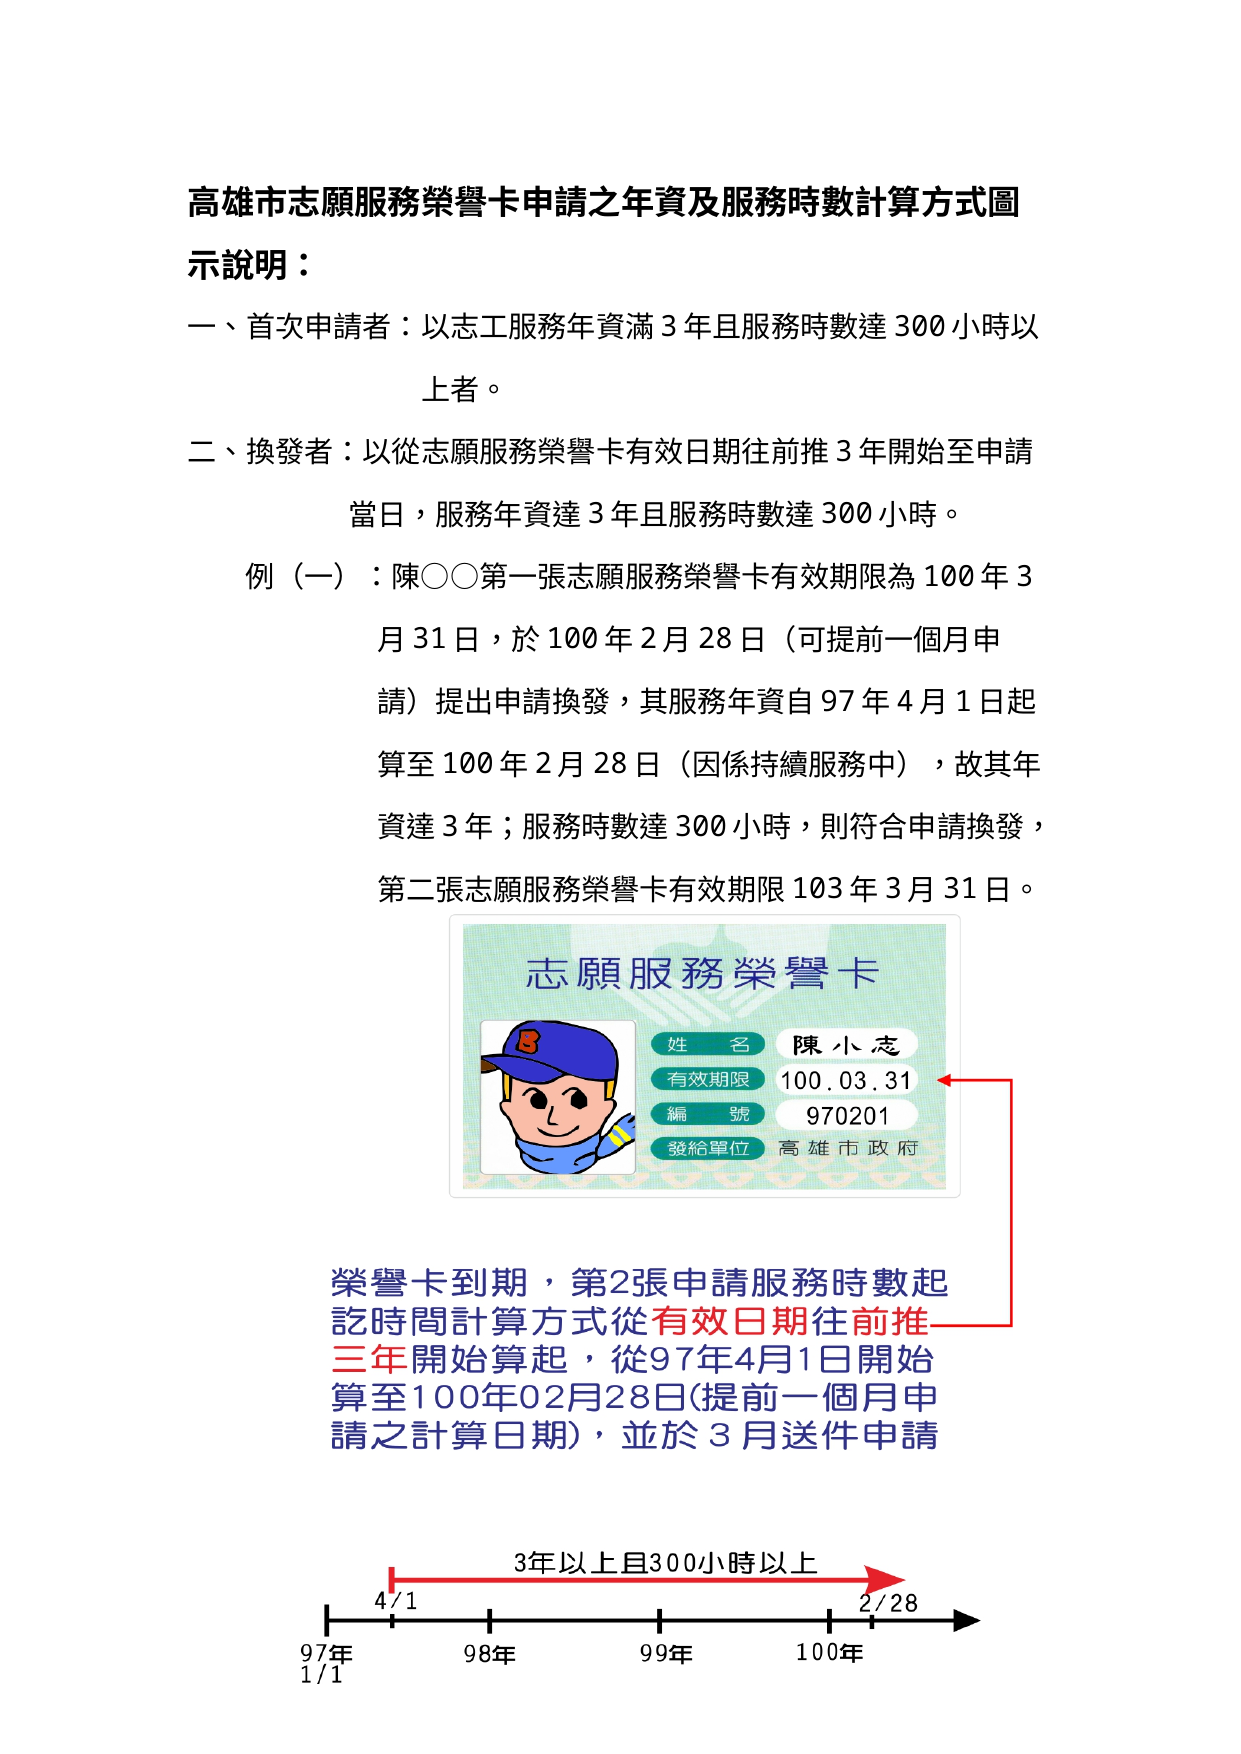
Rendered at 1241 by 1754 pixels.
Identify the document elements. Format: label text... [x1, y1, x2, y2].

text 二、換發者：以從志願服務榮譽卡有效日期往前推3年開始至申請當日，服務年資達3年且服務時數達300小時。 [187, 408, 1053, 533]
text 一、首次申請者：以志工服務年資滿3年且服務時數達300小時以上者。 [187, 283, 1053, 408]
text 例（一）：陳○○第一張志願服務榮譽卡有效期限為100年3月31日，於100年2月28日（可提前一個月申請）提出申請換發，其服務年資自97年4月1日起算至100年2月28日（因係持續服務中），故其年資達3年；服務時數達300小時，則符合申請換發，第二張志願服務榮譽卡有效期限103年3月31日。 [246, 533, 1053, 908]
text 高雄市志願服務榮譽卡申請之年資及服務時數計算方式圖示說明： [187, 158, 1053, 283]
